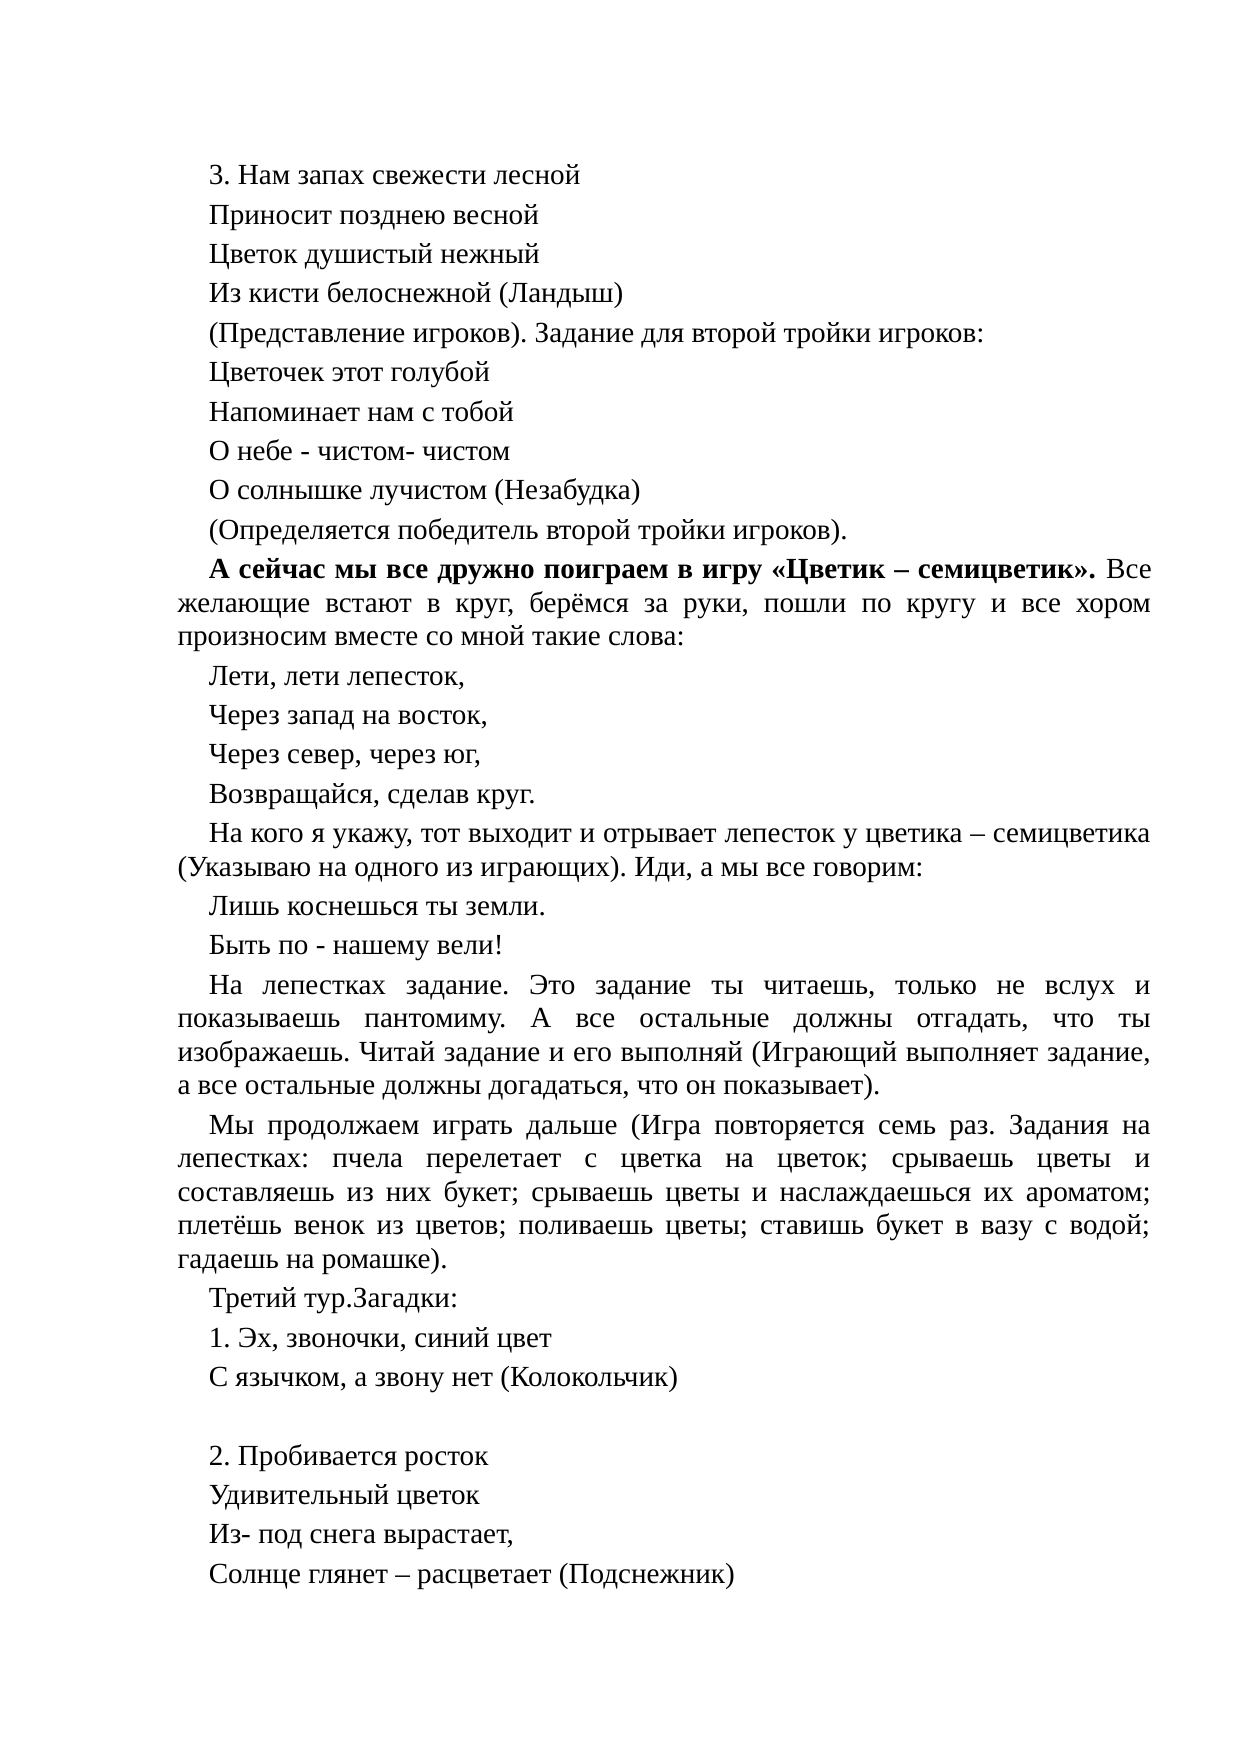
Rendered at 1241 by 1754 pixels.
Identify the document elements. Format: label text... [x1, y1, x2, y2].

text На лепестках задание. Это задание ты читаешь, только не вслух и показываешь пантомиму. А все остальные должны отгадать, что ты изображаешь. Читай задание и его выполняй (Играющий выполняет задание, а все остальные должны догадаться, что он показывает). [177, 967, 1152, 1101]
text На кого я укажу, тот выходит и отрывает лепесток у цветика – семицветика (Указываю на одного из играющих). Иди, а мы все говорим: [177, 815, 1152, 882]
text Быть по - нашему вели! [177, 927, 1152, 961]
text (Представление игроков). Задание для второй тройки игроков: [177, 315, 1152, 348]
text Лети, лети лепесток, [177, 658, 1152, 691]
text (Определяется победитель второй тройки игроков). [177, 512, 1152, 545]
text 3. Нам запах свежести лесной [177, 157, 1152, 191]
text С язычком, а звону нет (Колокольчик) [177, 1359, 1152, 1393]
text Цветок душистый нежный [177, 236, 1152, 270]
text Солнце глянет – расцветает (Подснежник) [177, 1556, 1152, 1589]
text Цветочек этот голубой [177, 354, 1152, 388]
text Через запад на восток, [177, 697, 1152, 731]
text Возвращайся, сделав круг. [177, 776, 1152, 809]
text А сейчас мы все дружно поиграем в игру «Цветик – семицветик». Все желающие встают в круг, берёмся за руки, пошли по кругу и все хором произносим вместе со мной такие слова: [177, 551, 1152, 652]
text Третий тур.Загадки: [177, 1280, 1152, 1314]
text Из кисти белоснежной (Ландыш) [177, 276, 1152, 309]
text Напоминает нам с тобой [177, 394, 1152, 427]
text 2. Пробивается росток [177, 1438, 1152, 1471]
text Лишь коснешься ты земли. [177, 888, 1152, 922]
text Через север, через юг, [177, 736, 1152, 770]
text Из- под снега вырастает, [177, 1517, 1152, 1550]
text Приносит позднею весной [177, 197, 1152, 230]
text Удивительный цветок [177, 1477, 1152, 1511]
text О небе - чистом- чистом [177, 433, 1152, 467]
text О солнышке лучистом (Незабудка) [177, 472, 1152, 506]
text 1. Эх, звоночки, синий цвет [177, 1320, 1152, 1353]
text Мы продолжаем играть дальше (Игра повторяется семь раз. Задания на лепестках: пчела перелетает с цветка на цветок; срываешь цветы и составляешь из них букет; срываешь цветы и наслаждаешься их ароматом; плетёшь венок из цветов; поливаешь цветы; ставишь букет в вазу с водой; гадаешь на ромашке). [177, 1107, 1152, 1274]
